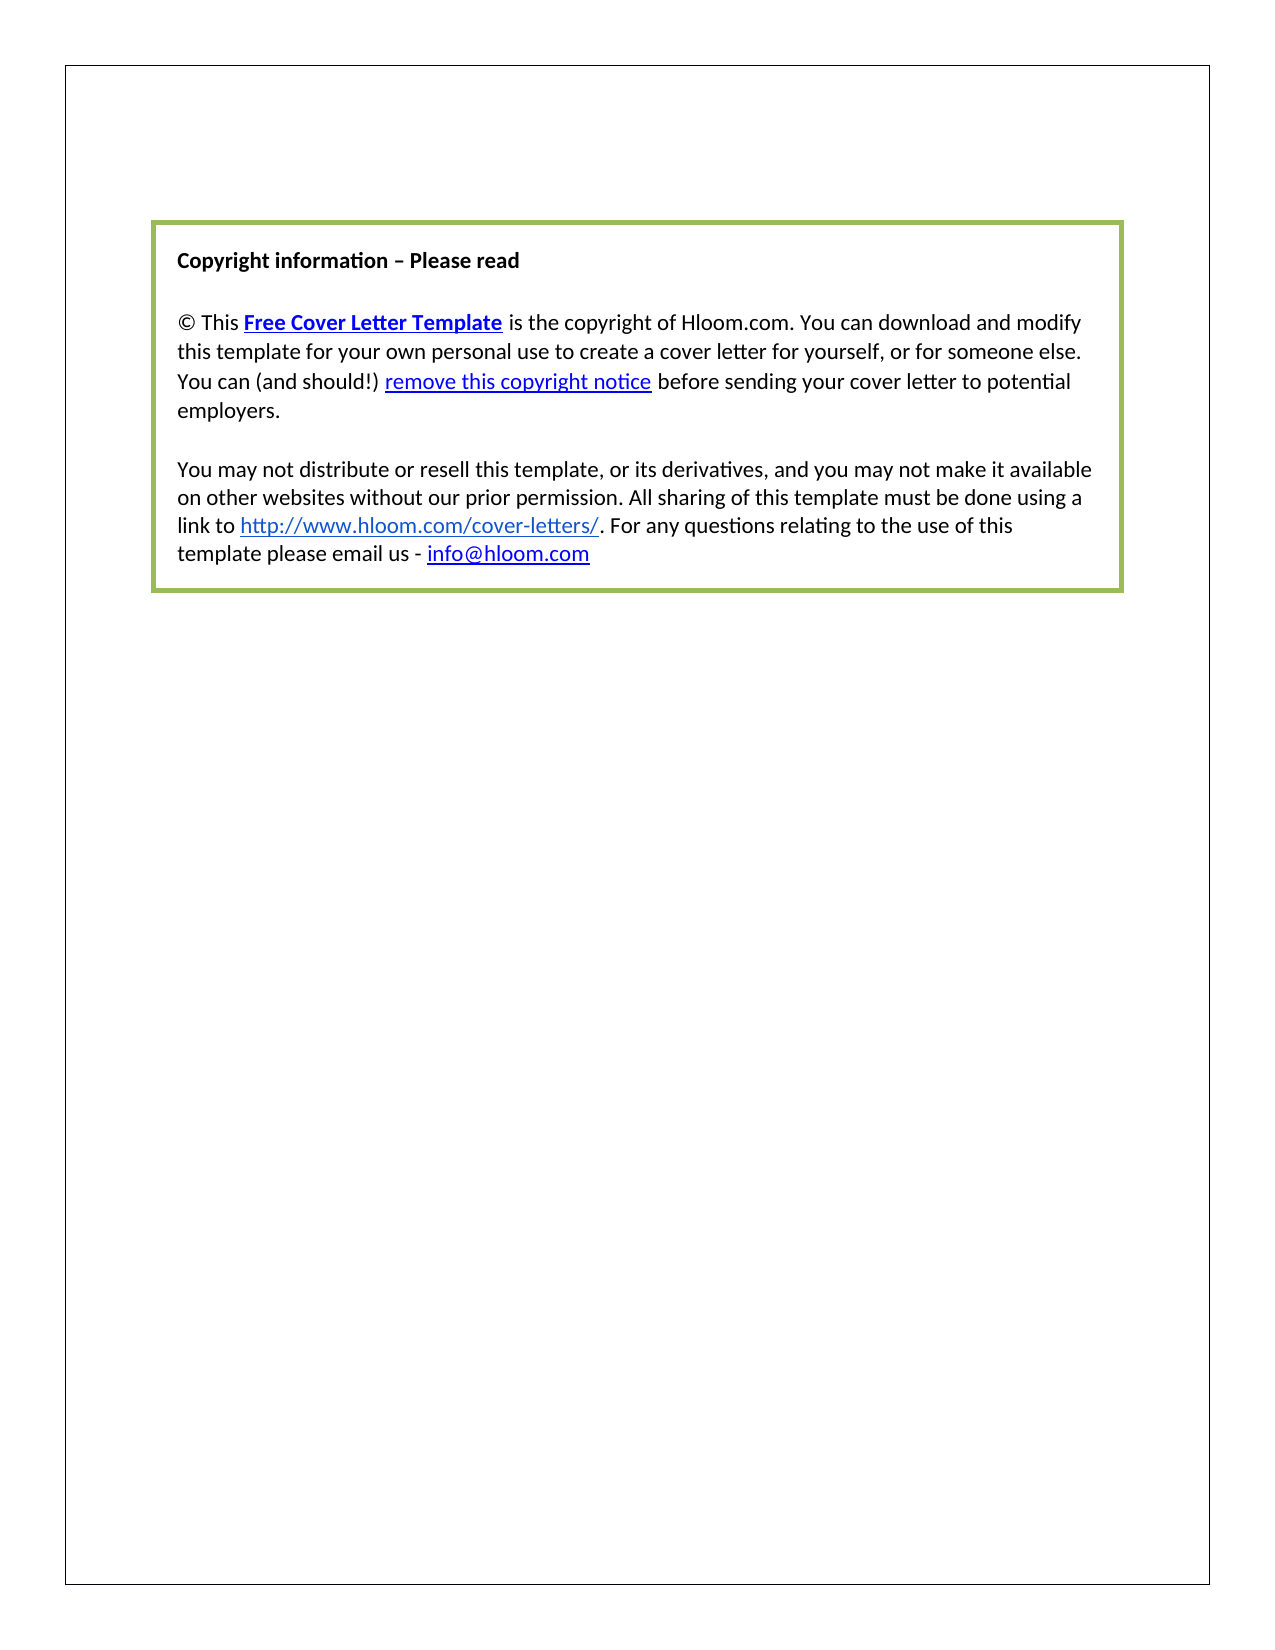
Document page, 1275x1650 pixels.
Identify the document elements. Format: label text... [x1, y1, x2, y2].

text You may not distribute or resell this template, or its derivatives, and you may not make it available on other websites without our prior permission. All sharing of this template must be done using a link to http://www.hloom.com/cover-letters/. For any questions relating to the use of this template please email us - info@hloom.com [156, 455, 1119, 588]
text © This Free Cover Letter Template is the copyright of Hloom.com. You can download and modify this template for your own personal use to create a cover letter for yourself, or for someone else. You can (and should!) remove this copyright notice before sending your cover letter to potential employers. [156, 306, 1119, 424]
text Copyright information – Please read [156, 225, 1119, 274]
